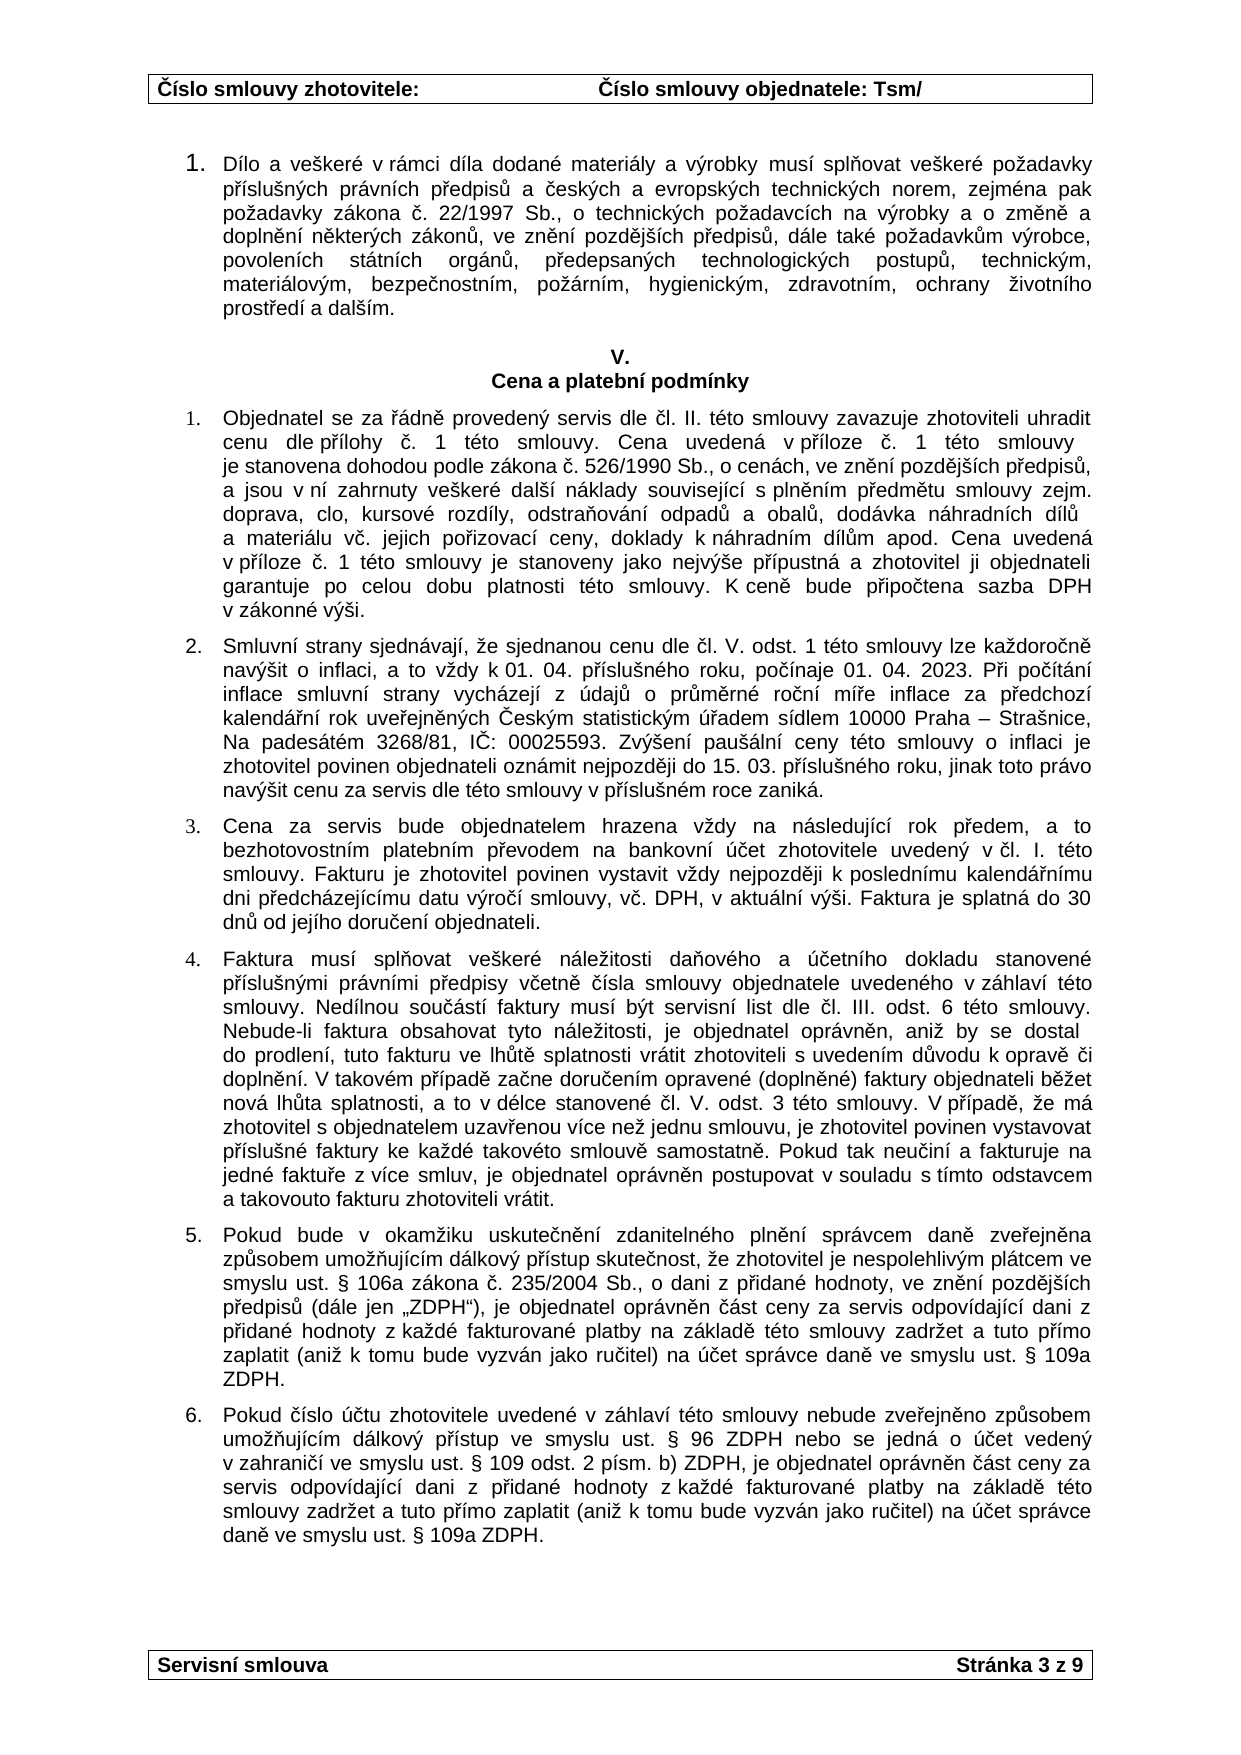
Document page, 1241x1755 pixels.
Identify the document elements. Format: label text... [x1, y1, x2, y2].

list Objednatel se za řádně provedený servis dle čl. II. této smlouvy zavazuje zhotoviteli uhradit cenu dle přílohy č. 1 této smlouvy. Cena uvedená v příloze č. 1 této smlouvy je stanovena dohodou podle zákona č. 526/1990 Sb., o cenách, ve znění pozdějších předpisů, a jsou v ní zahrnuty veškeré další náklady související s plněním předmětu smlouvy zejm. doprava, clo, kursové rozdíly, odstraňování odpadů a obalů, dodávka náhradních dílů a materiálu vč. jejich pořizovací ceny, doklady k náhradním dílům apod. Cena uvedená v příloze č. 1 této smlouvy je stanoveny jako nejvýše přípustná a zhotovitel ji objednateli garantuje po celou dobu platnosti této smlouvy. K ceně bude připočtena sazba DPH v zákonné výši. [185, 406, 1093, 621]
list Pokud číslo účtu zhotovitele uvedené v záhlaví této smlouvy nebude zveřejněno způsobem umožňujícím dálkový přístup ve smyslu ust. § 96 ZDPH nebo se jedná o účet vedený v zahraničí ve smyslu ust. § 109 odst. 2 písm. b) ZDPH, je objednatel oprávněn část ceny za servis odpovídající dani z přidané hodnoty z každé fakturované platby na základě této smlouvy zadržet a tuto přímo zaplatit (aniž k tomu bude vyzván jako ručitel) na účet správce daně ve smyslu ust. § 109a ZDPH. [185, 1403, 1093, 1547]
list Cena za servis bude objednatelem hrazena vždy na následující rok předem, a to bezhotovostním platebním převodem na bankovní účet zhotovitele uvedený v čl. I. této smlouvy. Fakturu je zhotovitel povinen vystavit vždy nejpozději k poslednímu kalendářnímu dni předcházejícímu datu výročí smlouvy, vč. DPH, v aktuální výši. Faktura je splatná do 30 dnů od jejího doručení objednateli. [185, 814, 1093, 934]
list Pokud bude v okamžiku uskutečnění zdanitelného plnění správcem daně zveřejněna způsobem umožňujícím dálkový přístup skutečnost, že zhotovitel je nespolehlivým plátcem ve smyslu ust. § 106a zákona č. 235/2004 Sb., o dani z přidané hodnoty, ve znění pozdějších předpisů (dále jen „ZDPH“), je objednatel oprávněn část ceny za servis odpovídající dani z přidané hodnoty z každé fakturované platby na základě této smlouvy zadržet a tuto přímo zaplatit (aniž k tomu bude vyzván jako ručitel) na účet správce daně ve smyslu ust. § 109a ZDPH. [185, 1223, 1093, 1391]
list Dílo a veškeré v rámci díla dodané materiály a výrobky musí splňovat veškeré požadavky příslušných právních předpisů a českých a evropských technických norem, zejména pak požadavky zákona č. 22/1997 Sb., o technických požadavcích na výrobky a o změně a doplnění některých zákonů, ve znění pozdějších předpisů, dále také požadavkům výrobce, povoleních státních orgánů, předepsaných technologických postupů, technickým, materiálovým, bezpečnostním, požárním, hygienickým, zdravotním, ochrany životního prostředí a dalším. [185, 148, 1093, 320]
list Smluvní strany sjednávají, že sjednanou cenu dle čl. V. odst. 1 této smlouvy lze každoročně navýšit o inflaci, a to vždy k 01. 04. příslušného roku, počínaje 01. 04. 2023. Při počítání inflace smluvní strany vycházejí z údajů o průměrné roční míře inflace za předchozí kalendářní rok uveřejněných Českým statistickým úřadem sídlem 10000 Praha – Strašnice, Na padesátém 3268/81, IČ: 00025593. Zvýšení paušální ceny této smlouvy o inflaci je zhotovitel povinen objednateli oznámit nejpozději do 15. 03. příslušného roku, jinak toto právo navýšit cenu za servis dle této smlouvy v příslušném roce zaniká. [185, 634, 1093, 802]
text V. [148, 345, 1093, 369]
list Faktura musí splňovat veškeré náležitosti daňového a účetního dokladu stanovené příslušnými právními předpisy včetně čísla smlouvy objednatele uvedeného v záhlaví této smlouvy. Nedílnou součástí faktury musí být servisní list dle čl. III. odst. 6 této smlouvy. Nebude-li faktura obsahovat tyto náležitosti, je objednatel oprávněn, aniž by se dostal do prodlení, tuto fakturu ve lhůtě splatnosti vrátit zhotoviteli s uvedením důvodu k opravě či doplnění. V takovém případě začne doručením opravené (doplněné) faktury objednateli běžet nová lhůta splatnosti, a to v délce stanovené čl. V. odst. 3 této smlouvy. V případě, že má zhotovitel s objednatelem uzavřenou více než jednu smlouvu, je zhotovitel povinen vystavovat příslušné faktury ke každé takovéto smlouvě samostatně. Pokud tak neučiní a fakturuje na jedné faktuře z více smluv, je objednatel oprávněn postupovat v souladu s tímto odstavcem a takovouto fakturu zhotoviteli vrátit. [185, 947, 1093, 1210]
subtitle Cena a platební podmínky [148, 369, 1093, 393]
